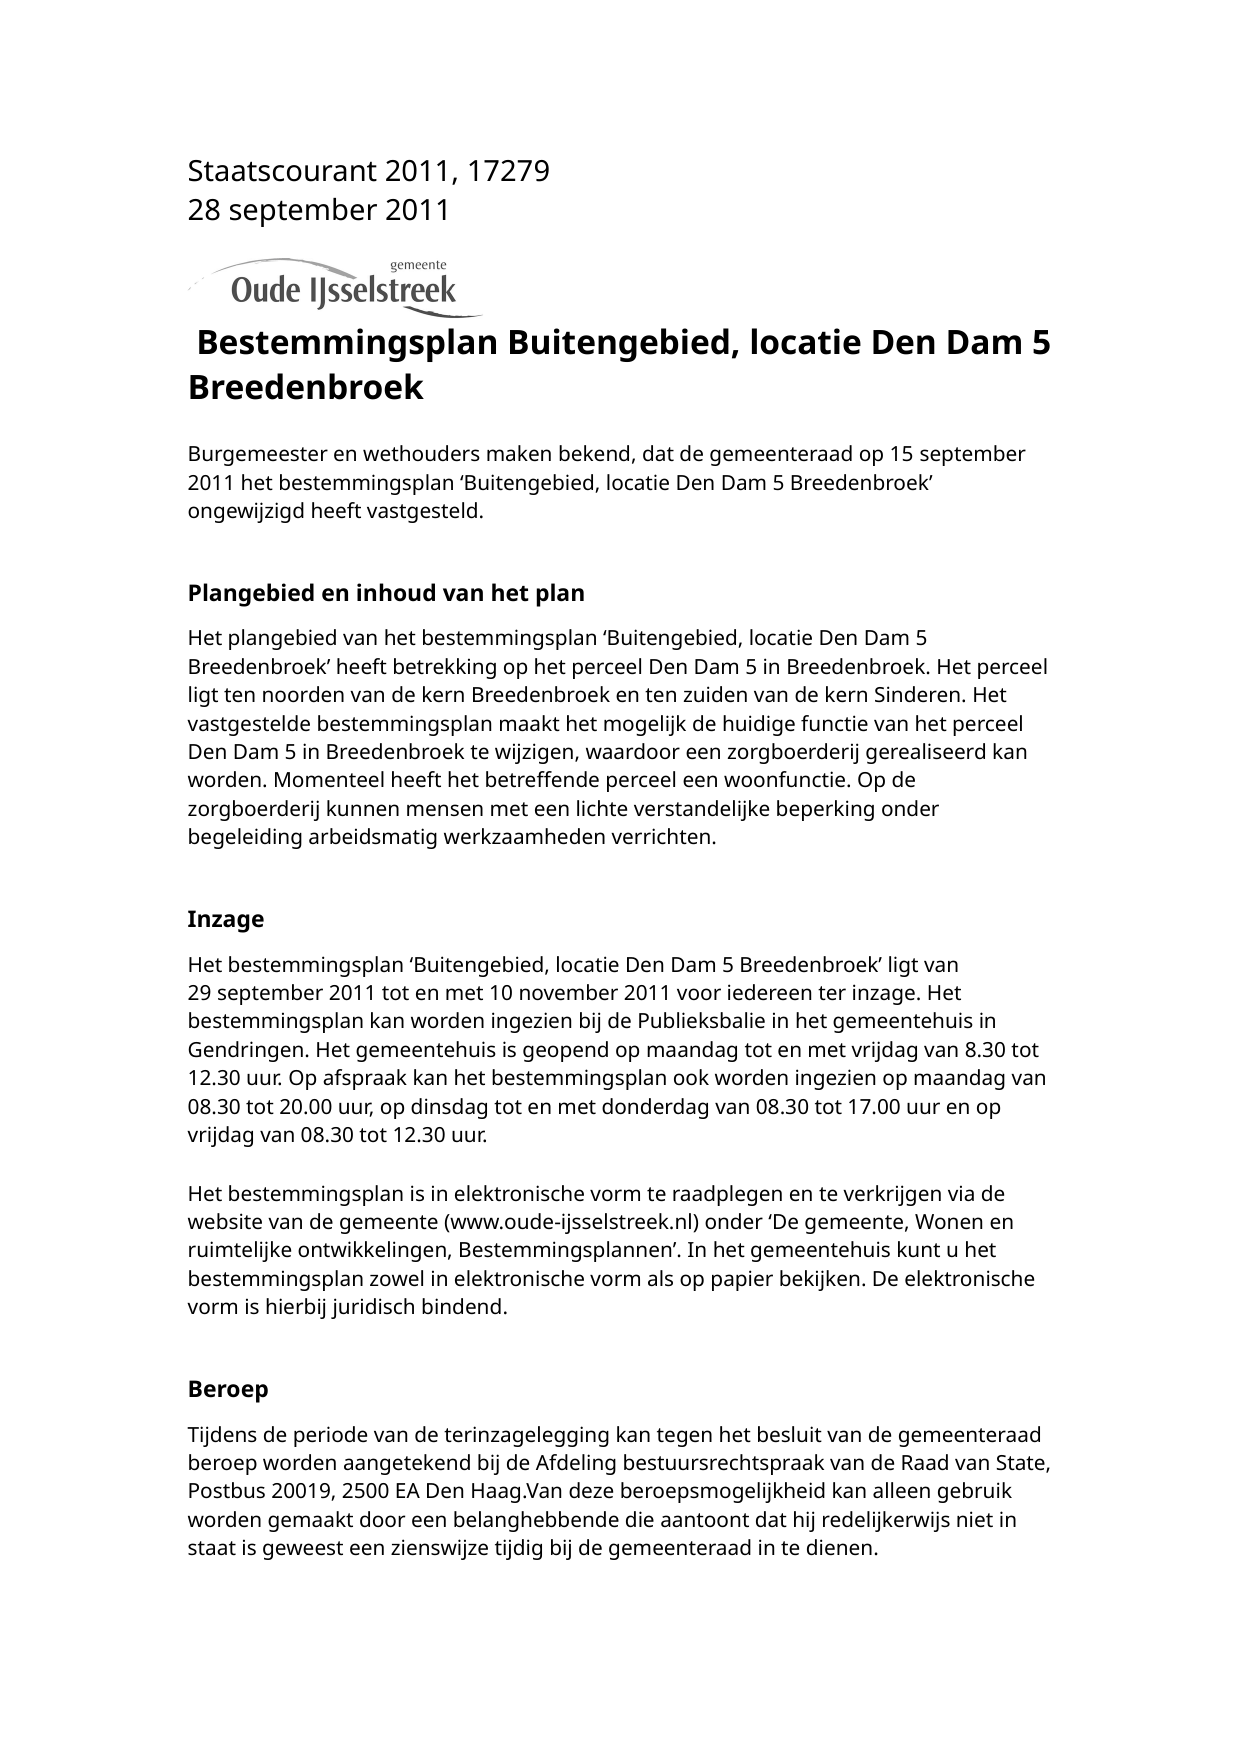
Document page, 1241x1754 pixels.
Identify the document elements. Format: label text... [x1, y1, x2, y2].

subtitle Inzage [187, 903, 1053, 935]
text Tijdens de periode van de terinzagelegging kan tegen het besluit van de gemeenteraad beroep worden aangetekend bij de Afdeling bestuursrechtspraak van de Raad van State, Postbus 20019, 2500 EA Den Haag.Van deze beroepsmogelijkheid kan alleen gebruik worden gemaakt door een belanghebbende die aantoont dat hij redelijkerwijs niet in staat is geweest een zienswijze tijdig bij de gemeenteraad in te dienen. [187, 1420, 1053, 1562]
text 28 september 2011 [187, 190, 1053, 229]
text Het bestemmingsplan ‘Buitengebied, locatie Den Dam 5 Breedenbroek’ ligt van 29 september 2011 tot en met 10 november 2011 voor iedereen ter inzage. Het bestemmingsplan kan worden ingezien bij de Publieksbalie in het gemeentehuis in Gendringen. Het gemeentehuis is geopend op maandag tot en met vrijdag van 8.30 tot 12.30 uur. Op afspraak kan het bestemmingsplan ook worden ingezien op maandag van 08.30 tot 20.00 uur, op dinsdag tot en met donderdag van 08.30 tot 17.00 uur en op vrijdag van 08.30 tot 12.30 uur. [187, 950, 1053, 1149]
picture [187, 258, 484, 319]
subtitle Bestemmingsplan Buitengebied, locatie Den Dam 5 Breedenbroek [187, 271, 1053, 409]
subtitle Plangebied en inhoud van het plan [187, 577, 1053, 608]
text Het bestemmingsplan is in elektronische vorm te raadplegen en te verkrijgen via de website van de gemeente (www.oude-ijsselstreek.nl) onder ‘De gemeente, Wonen en ruimtelijke ontwikkelingen, Bestemmingsplannen’. In het gemeentehuis kunt u het bestemmingsplan zowel in elektronische vorm als op papier bekijken. De elektronische vorm is hierbij juridisch bindend. [187, 1179, 1053, 1321]
text Burgemeester en wethouders maken bekend, dat de gemeenteraad op 15 september 2011 het bestemmingsplan ‘Buitengebied, locatie Den Dam 5 Breedenbroek’ ongewijzigd heeft vastgesteld. [187, 439, 1053, 525]
text Het plangebied van het bestemmingsplan ‘Buitengebied, locatie Den Dam 5 Breedenbroek’ heeft betrekking op het perceel Den Dam 5 in Breedenbroek. Het perceel ligt ten noorden van de kern Breedenbroek en ten zuiden van de kern Sinderen. Het vastgestelde bestemmingsplan maakt het mogelijk de huidige functie van het perceel Den Dam 5 in Breedenbroek te wijzigen, waardoor een zorgboerderij gerealiseerd kan worden. Momenteel heeft het betreffende perceel een woonfunctie. Op de zorgboerderij kunnen mensen met een lichte verstandelijke beperking onder begeleiding arbeidsmatig werkzaamheden verrichten. [187, 623, 1053, 851]
text Staatscourant 2011, 17279 [187, 150, 1053, 190]
subtitle Beroep [187, 1373, 1053, 1405]
